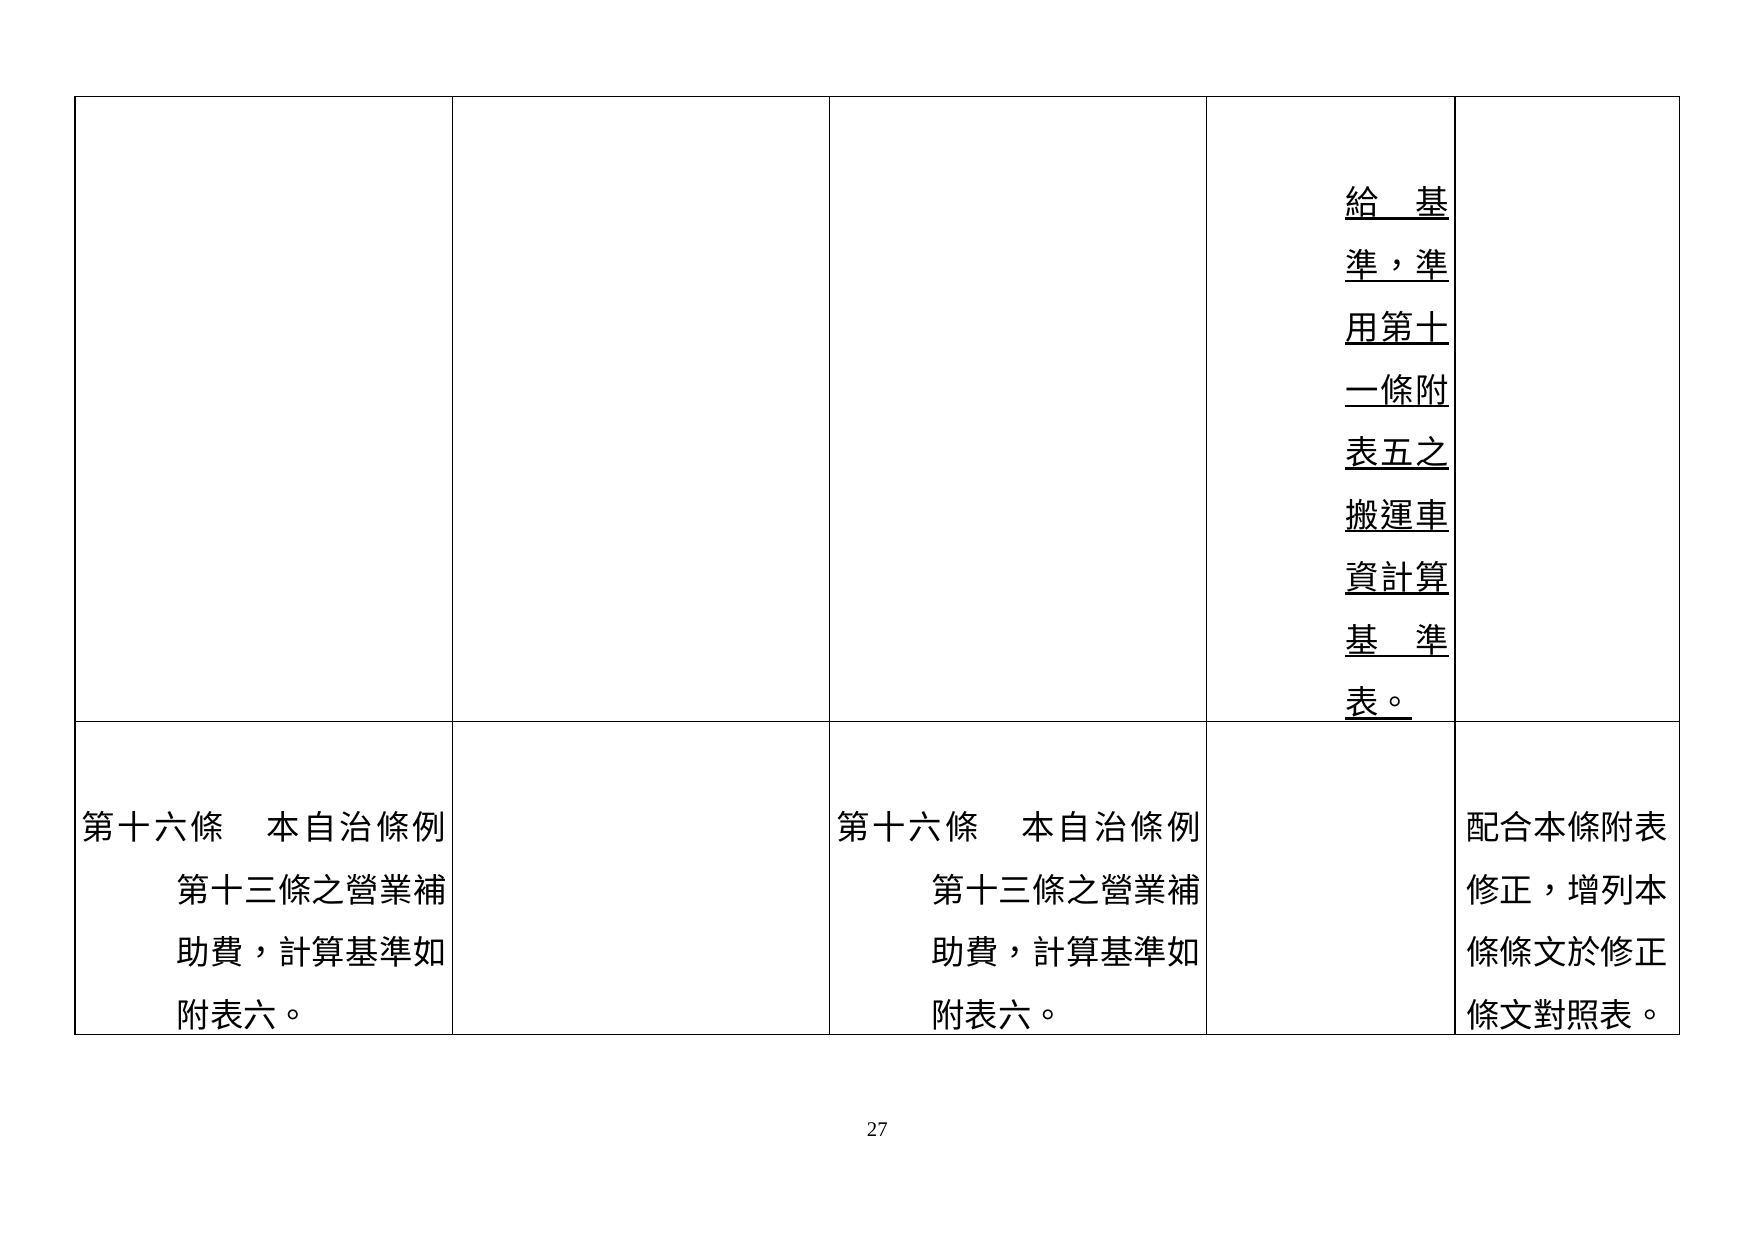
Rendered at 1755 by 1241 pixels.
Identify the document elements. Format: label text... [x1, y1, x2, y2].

table_cell [76, 97, 452, 721]
table_cell 說明欄第二點酌作文字修正。 依行政院現行法制體例，法規款次應於數字右方加具頓號，再接續規定內容，爰於本條各款款次後加具頓號。 [1456, 97, 1679, 721]
table_cell 配合本條附表修正，增列本條條文於修正條文對照表。 [1456, 722, 1679, 1033]
table_cell [830, 97, 1206, 721]
table_cell [1207, 722, 1454, 1033]
table_cell [453, 722, 829, 1033]
table_cell 第十六條 本自治條例第十三條之營業補助費，計算基準如附表六。 [830, 722, 1206, 1033]
table_cell 第十六條 本自治條例第十三條之營業補助費，計算基準如附表六。 [76, 722, 452, 1033]
table_cell [453, 97, 829, 721]
table_cell 經查農具遷移費在全國六直轄市中，除新北市、高雄市採補償搬運車資外，其餘直轄市皆未列入補償項目。 參酌其他直轄市做作法及衡量實務執行等因素，有關無動力設備之農用器具之遷移費本條第二款農具遷移費之計算基準，將原以農作面積計算從原依農地所有權人或農地承租人於公共工程用地內之農作面積歸戶計算方式，改以搬運車資計算。是參照本條第一款用語，就第二款農具遷移費發給基準，準用第十一條附表五之搬運車資計算基準表。 [1207, 97, 1454, 721]
